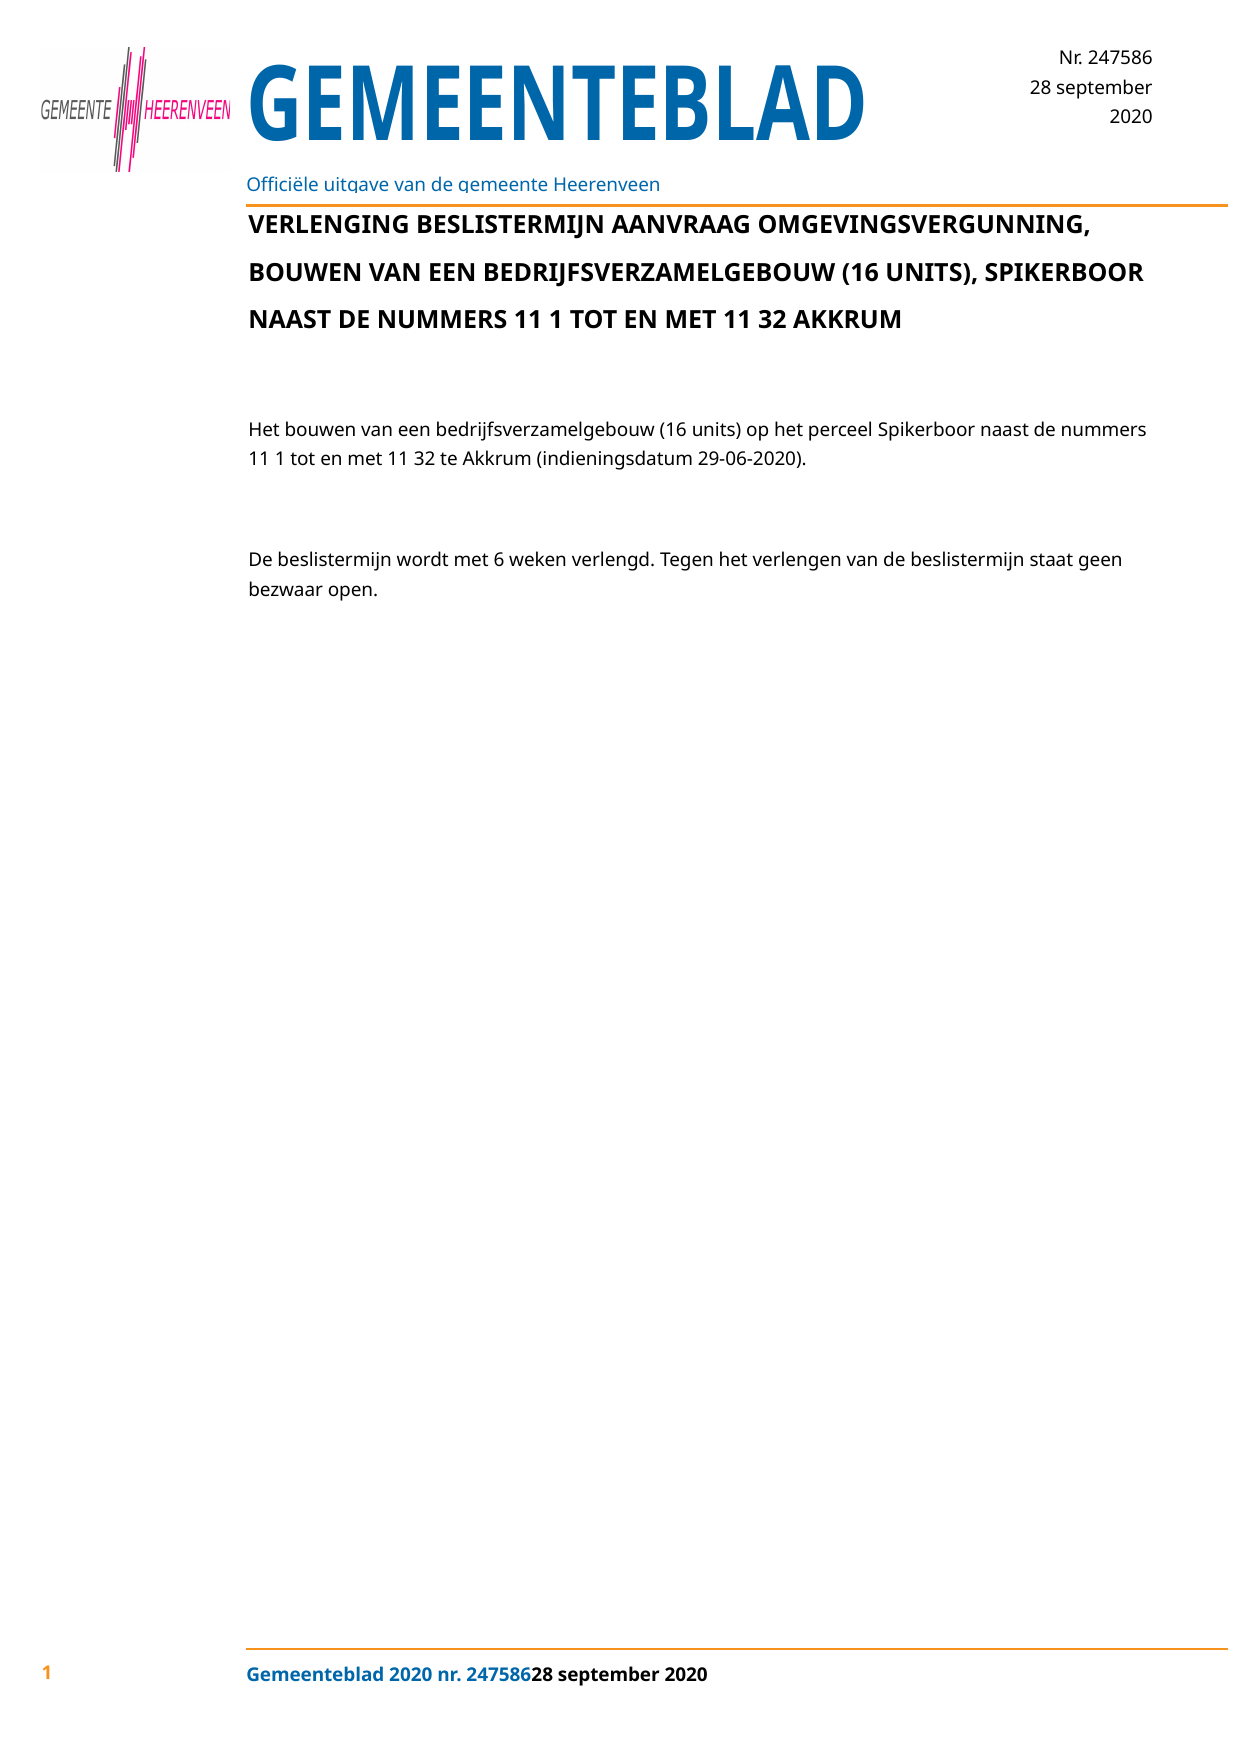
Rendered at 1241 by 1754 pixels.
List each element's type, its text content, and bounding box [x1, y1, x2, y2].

text VERLENGING BESLISTERMIJN AANVRAAG OMGEVINGSVERGUNNING, BOUWEN VAN EEN BEDRIJFSVERZAMELGEBOUW (16 UNITS), SPIKERBOOR NAAST DE NUMMERS 11 1 TOT EN MET 11 32 AKKRUM [248, 207, 1152, 336]
picture [41, 47, 231, 172]
text Het bouwen van een bedrijfsverzamelgebouw (16 units) op het perceel Spikerboor naast de nummers 11 1 tot en met 11 32 te Akkrum (indieningsdatum 29-06-2020). [248, 416, 1152, 471]
text De beslistermijn wordt met 6 weken verlengd. Tegen het verlengen van de beslistermijn staat geen bezwaar open. [248, 546, 1152, 602]
